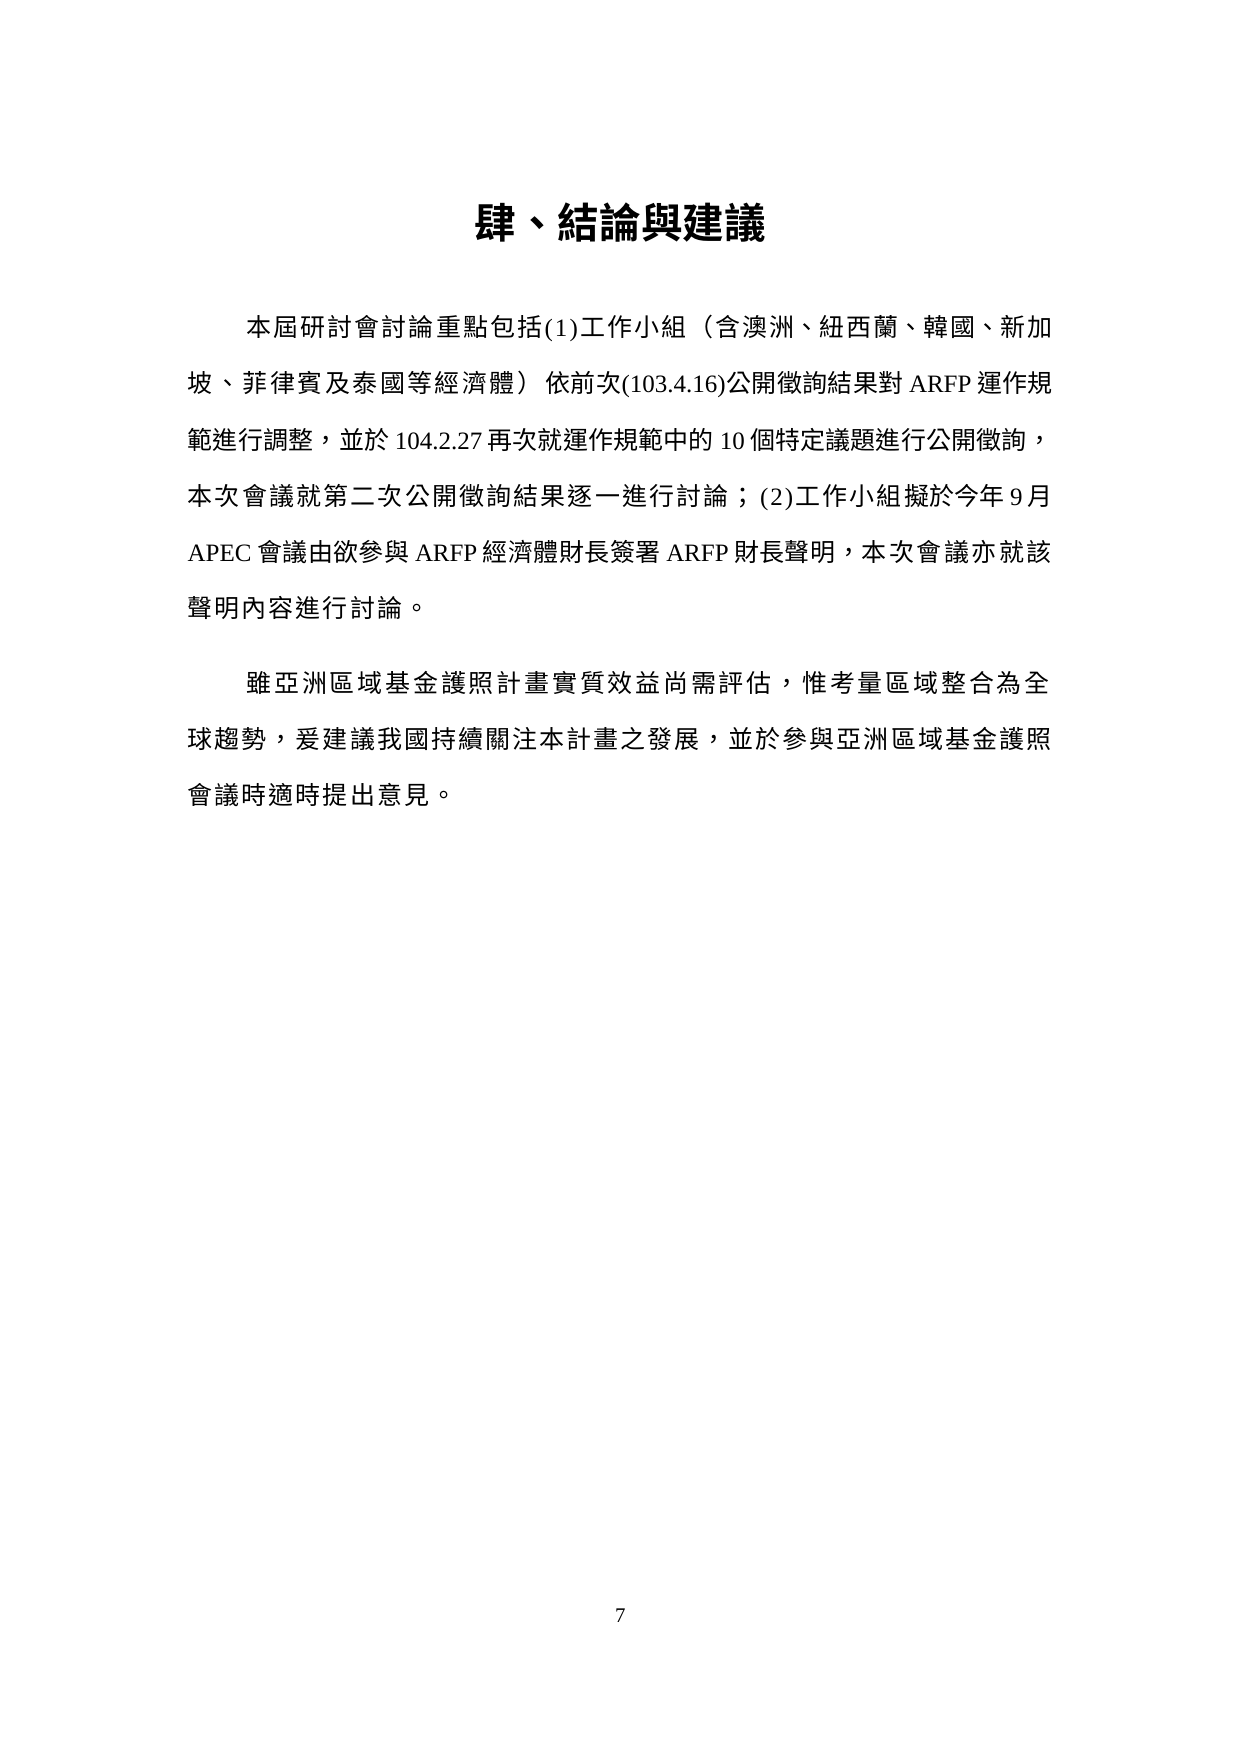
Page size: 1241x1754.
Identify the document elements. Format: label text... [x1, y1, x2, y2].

subtitle 肆、結論與建議 [187, 183, 1053, 258]
text 本屆研討會討論重點包括(1)工作小組（含澳洲、紐西蘭、韓國、新加坡、菲律賓及泰國等經濟體）依前次(103.4.16)公開徵詢結果對ARFP運作規範進行調整，並於104.2.27再次就運作規範中的10個特定議題進行公開徵詢，本次會議就第二次公開徵詢結果逐一進行討論；(2)工作小組擬於今年9月APEC會議由欲參與ARFP經濟體財長簽署ARFP財長聲明，本次會議亦就該聲明內容進行討論。 [187, 307, 1053, 626]
text 雖亞洲區域基金護照計畫實質效益尚需評估，惟考量區域整合為全球趨勢，爰建議我國持續關注本計畫之發展，並於參與亞洲區域基金護照會議時適時提出意見。 [187, 663, 1053, 813]
